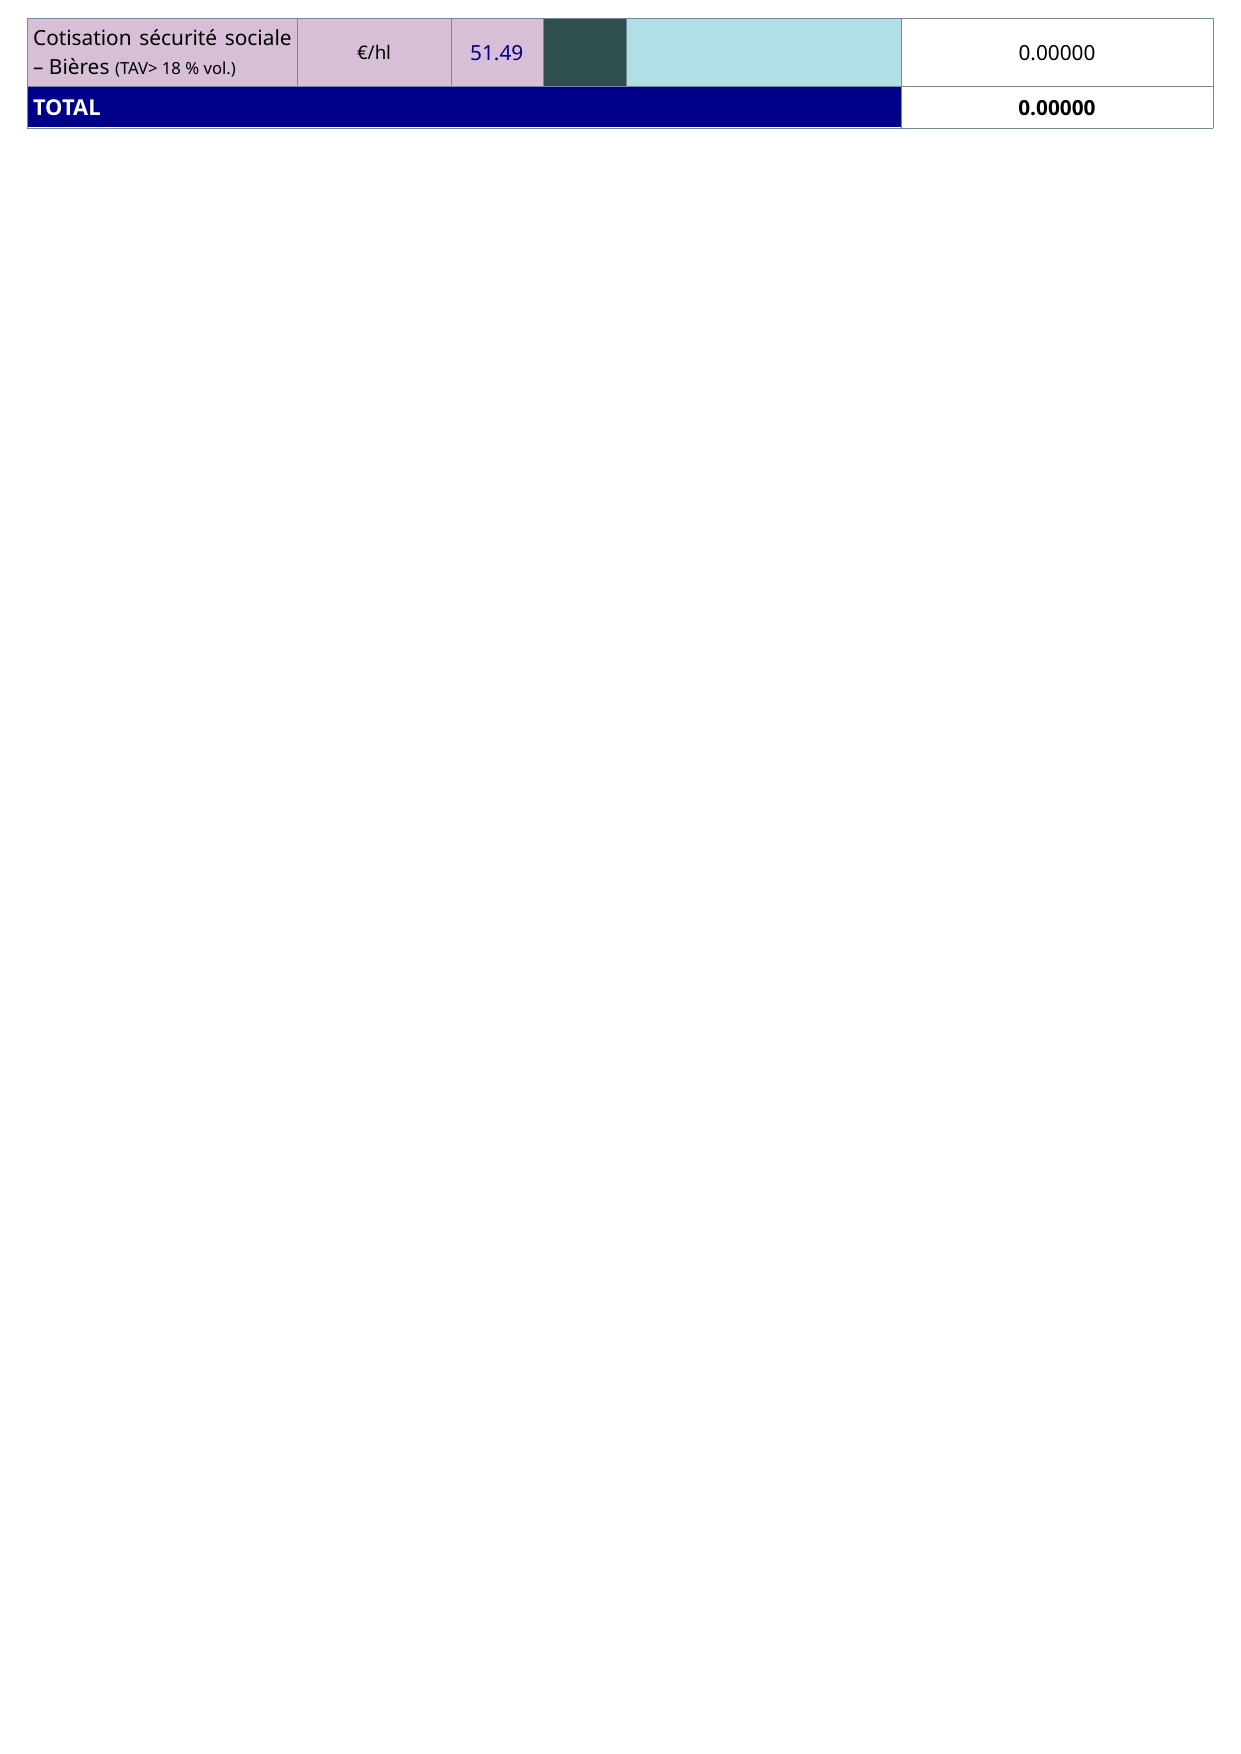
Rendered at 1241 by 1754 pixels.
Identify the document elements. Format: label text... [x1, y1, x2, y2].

table_cell TOTAL [28, 87, 901, 127]
table_cell 0,00000 [902, 19, 1213, 86]
table_cell 0,00000 [902, 87, 1213, 127]
table_cell €/hl [298, 19, 451, 86]
table_cell Cotisation sécurité sociale – Bières (TAV> 18 % vol.) [28, 19, 297, 86]
table_cell 51,49 [452, 19, 543, 86]
table_cell [544, 19, 626, 86]
table_cell [627, 19, 901, 86]
